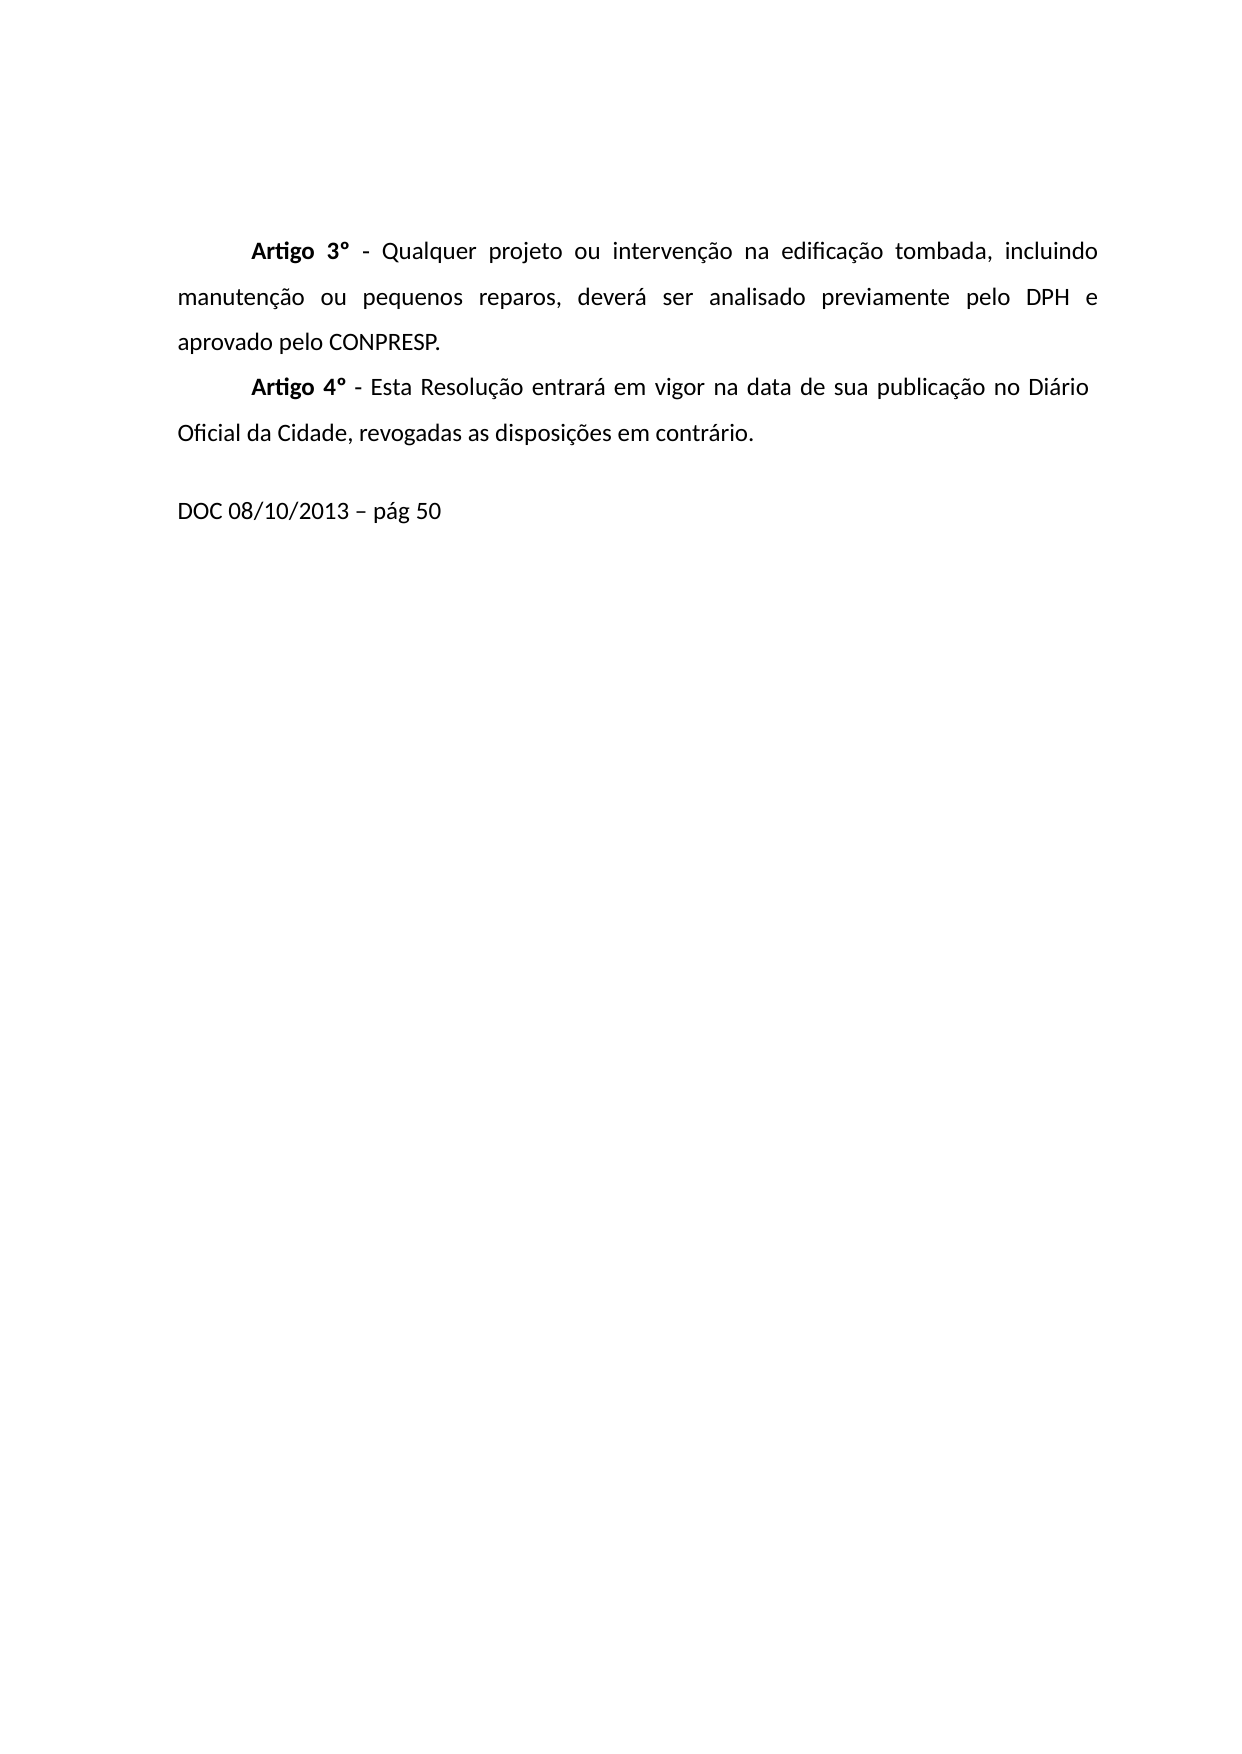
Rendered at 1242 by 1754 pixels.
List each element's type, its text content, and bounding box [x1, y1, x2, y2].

text Artigo 3º ‐ Qualquer projeto ou intervenção na edificação tombada, incluindo manutenção ou pequenos reparos, deverá ser analisado previamente pelo DPH e aprovado pelo CONPRESP. [177, 235, 1099, 357]
text Oficial da Cidade, revogadas as disposições em contrário. DOC 08/10/2013 – pág 50 [177, 417, 763, 526]
text Artigo 4º ‐ Esta Resolução entrará em vigor na data de sua publicação no Diário [251, 372, 1106, 402]
